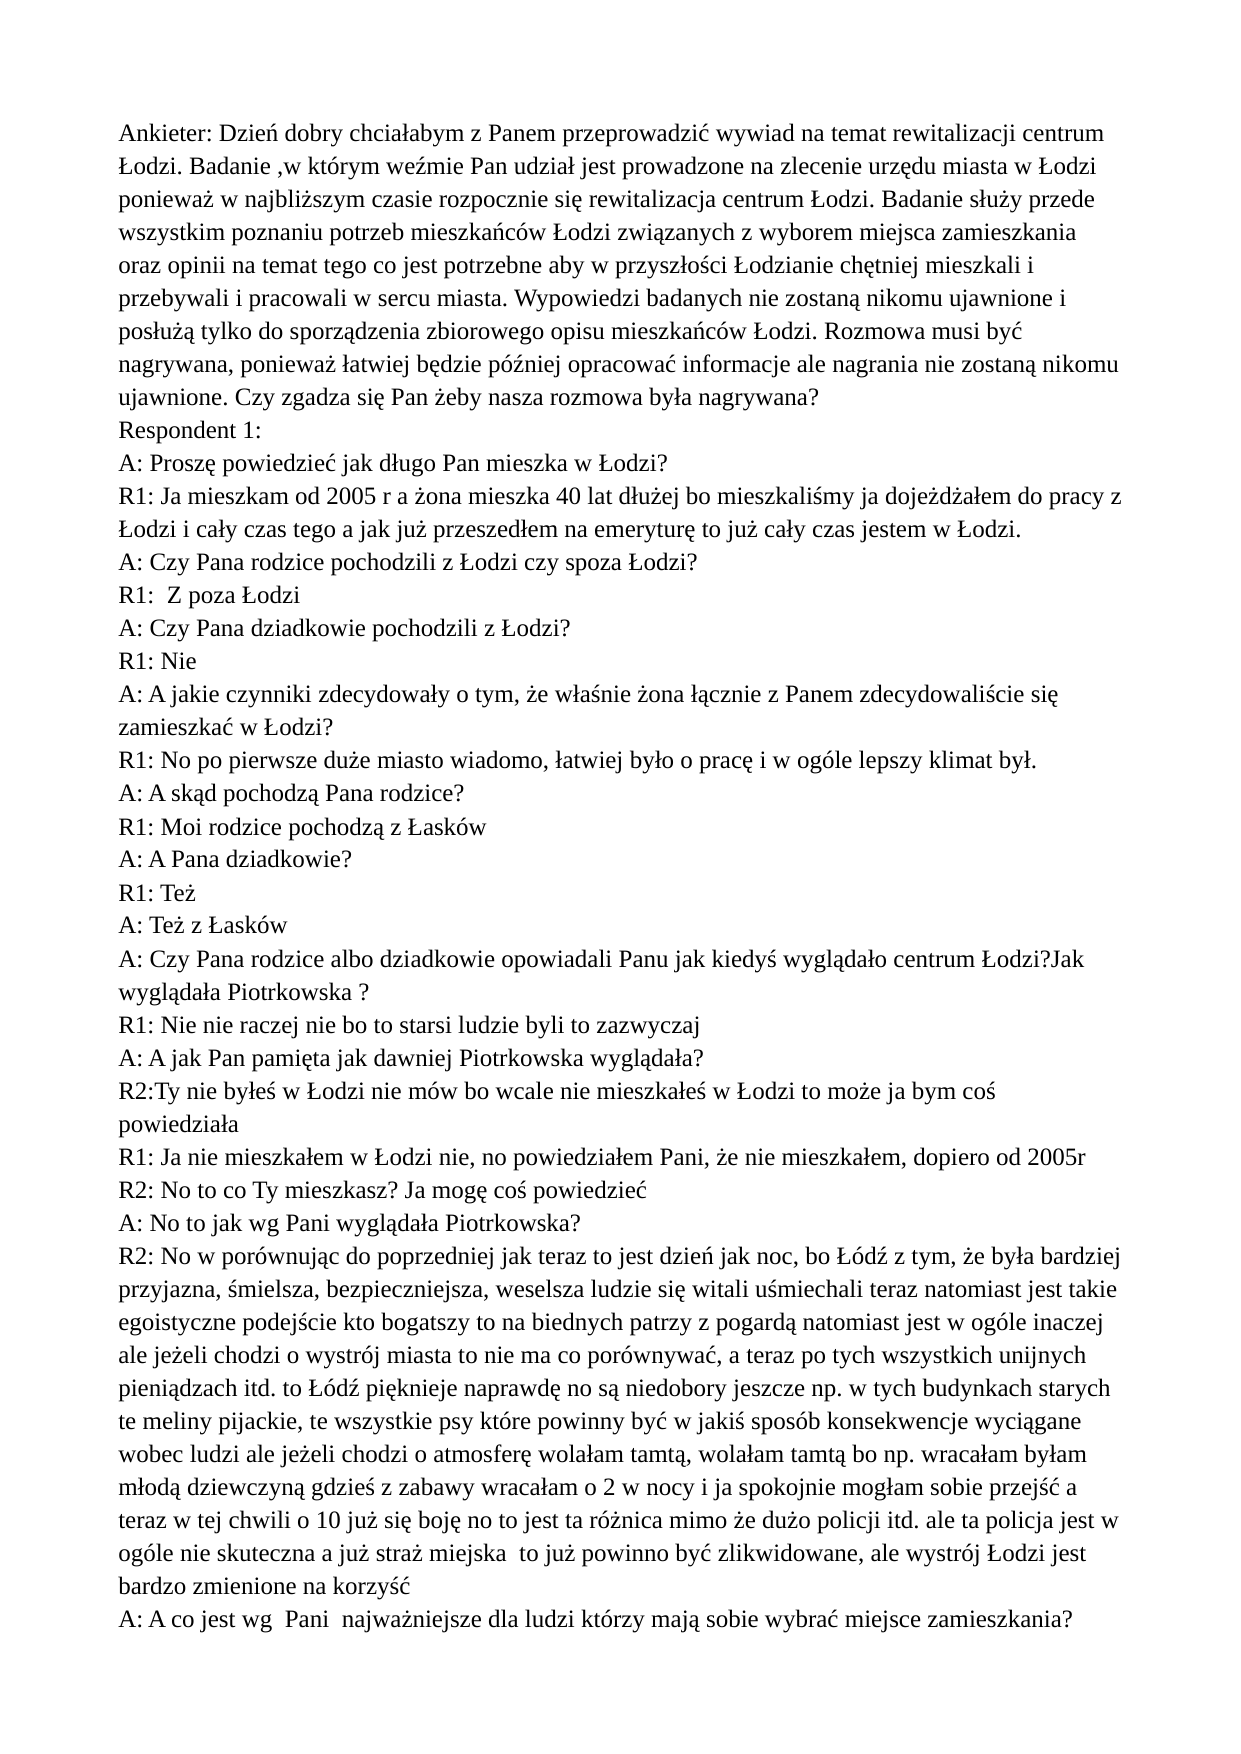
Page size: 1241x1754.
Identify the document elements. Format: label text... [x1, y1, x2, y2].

text R1: Nie nie raczej nie bo to starsi ludzie byli to zazwyczaj [118, 1010, 1122, 1038]
text Respondent 1: [118, 415, 1122, 444]
text R1: Nie [118, 646, 1122, 675]
text A: Czy Pana rodzice albo dziadkowie opowiadali Panu jak kiedyś wyglądało centrum Łodzi?Jak wyglądała Piotrkowska ? [118, 944, 1122, 1005]
text R2: No to co Ty mieszkasz? Ja mogę coś powiedzieć [118, 1175, 1122, 1203]
text A: A Pana dziadkowie? [118, 844, 1122, 873]
text A: A co jest wg Pani najważniejsze dla ludzi którzy mają sobie wybrać miejsce zamieszkania? [118, 1604, 1122, 1633]
text R1: Ja nie mieszkałem w Łodzi nie, no powiedziałem Pani, że nie mieszkałem, dopiero od 2005r [118, 1142, 1122, 1171]
text A: A jak Pan pamięta jak dawniej Piotrkowska wyglądała? [118, 1043, 1122, 1071]
text R2:Ty nie byłeś w Łodzi nie mów bo wcale nie mieszkałeś w Łodzi to może ja bym coś powiedziała [118, 1076, 1122, 1137]
text A: Czy Pana dziadkowie pochodzili z Łodzi? [118, 613, 1122, 642]
text R1: Ja mieszkam od 2005 r a żona mieszka 40 lat dłużej bo mieszkaliśmy ja dojeżdżałem do pracy z Łodzi i cały czas tego a jak już przeszedłem na emeryturę to już cały czas jestem w Łodzi. [118, 481, 1122, 543]
text A: Czy Pana rodzice pochodzili z Łodzi czy spoza Łodzi? [118, 547, 1122, 576]
text R1: No po pierwsze duże miasto wiadomo, łatwiej było o pracę i w ogóle lepszy klimat był. [118, 746, 1122, 774]
text R1: Moi rodzice pochodzą z Łasków [118, 812, 1122, 840]
text A: Proszę powiedzieć jak długo Pan mieszka w Łodzi? [118, 448, 1122, 477]
text A: No to jak wg Pani wyglądała Piotrkowska? [118, 1208, 1122, 1237]
text A: A skąd pochodzą Pana rodzice? [118, 778, 1122, 807]
text Ankieter: Dzień dobry chciałabym z Panem przeprowadzić wywiad na temat rewitalizacji centrum Łodzi. Badanie ,w którym weźmie Pan udział jest prowadzone na zlecenie urzędu miasta w Łodzi ponieważ w najbliższym czasie rozpocznie się rewitalizacja centrum Łodzi. Badanie służy przede wszystkim poznaniu potrzeb mieszkańców Łodzi związanych z wyborem miejsca zamieszkania oraz opinii na temat tego co jest potrzebne aby w przyszłości Łodzianie chętniej mieszkali i przebywali i pracowali w sercu miasta. Wypowiedzi badanych nie zostaną nikomu ujawnione i posłużą tylko do sporządzenia zbiorowego opisu mieszkańców Łodzi. Rozmowa musi być nagrywana, ponieważ łatwiej będzie później opracować informacje ale nagrania nie zostaną nikomu ujawnione. Czy zgadza się Pan żeby nasza rozmowa była nagrywana? [118, 118, 1122, 411]
text R1: Też [118, 878, 1122, 906]
text A: Też z Łasków [118, 911, 1122, 939]
text R2: No w porównując do poprzedniej jak teraz to jest dzień jak noc, bo Łódź z tym, że była bardziej przyjazna, śmielsza, bezpieczniejsza, weselsza ludzie się witali uśmiechali teraz natomiast jest takie egoistyczne podejście kto bogatszy to na biednych patrzy z pogardą natomiast jest w ogóle inaczej ale jeżeli chodzi o wystrój miasta to nie ma co porównywać, a teraz po tych wszystkich unijnych pieniądzach itd. to Łódź pięknieje naprawdę no są niedobory jeszcze np. w tych budynkach starych te meliny pijackie, te wszystkie psy które powinny być w jakiś sposób konsekwencje wyciągane wobec ludzi ale jeżeli chodzi o atmosferę wolałam tamtą, wolałam tamtą bo np. wracałam byłam młodą dziewczyną gdzieś z zabawy wracałam o 2 w nocy i ja spokojnie mogłam sobie przejść a teraz w tej chwili o 10 już się boję no to jest ta różnica mimo że dużo policji itd. ale ta policja jest w ogóle nie skuteczna a już straż miejska to już powinno być zlikwidowane, ale wystrój Łodzi jest bardzo zmienione na korzyść [118, 1241, 1122, 1600]
text A: A jakie czynniki zdecydowały o tym, że właśnie żona łącznie z Panem zdecydowaliście się zamieszkać w Łodzi? [118, 679, 1122, 741]
text R1: Z poza Łodzi [118, 580, 1122, 609]
